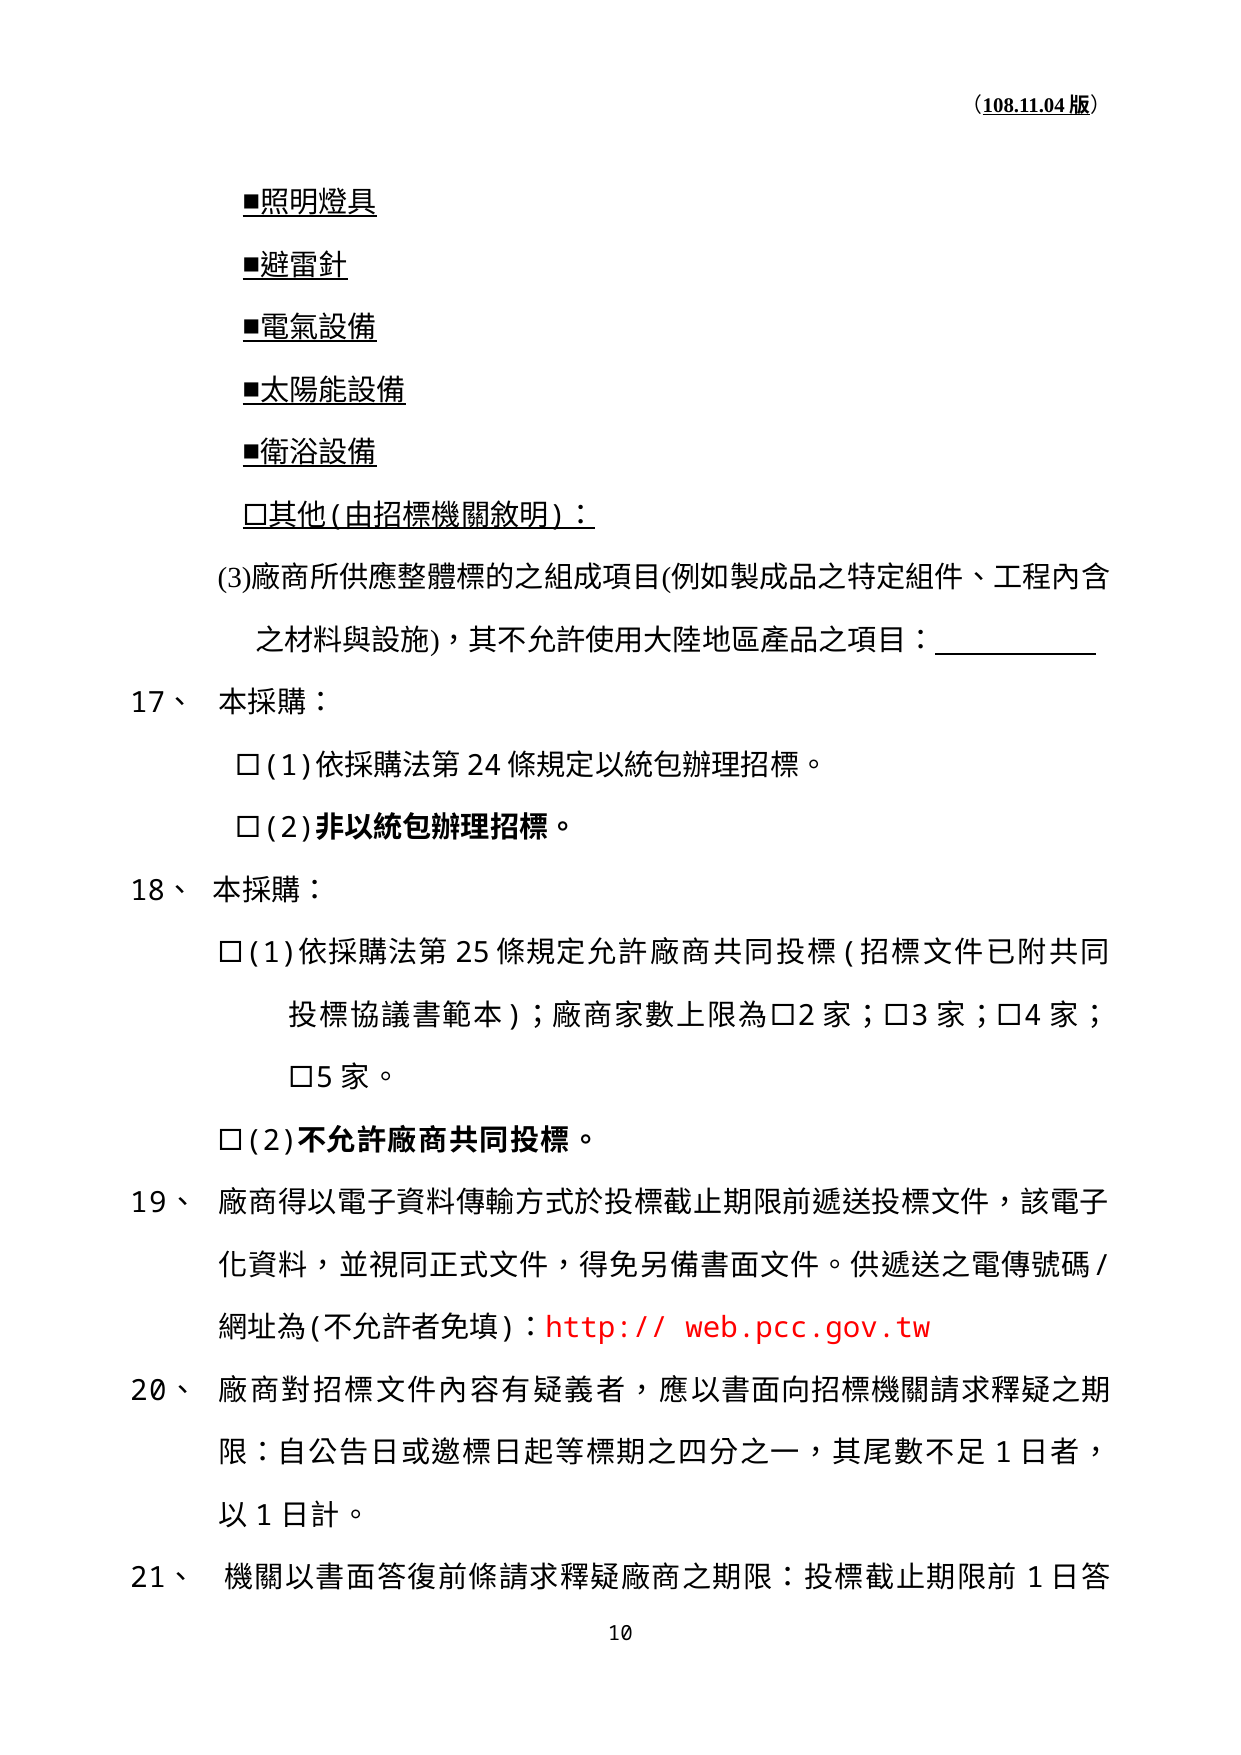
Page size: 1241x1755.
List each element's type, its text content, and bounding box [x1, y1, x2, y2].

list 廠商對招標文件內容有疑義者，應以書面向招標機關請求釋疑之期限：自公告日或邀標日起等標期之四分之一，其尾數不足1日者，以1日計。 [130, 1346, 1110, 1533]
text ■避雷針 [242, 221, 1110, 283]
text (3)廠商所供應整體標的之組成項目(例如製成品之特定組件、工程內含之材料與設施)，其不允許使用大陸地區產品之項目： [217, 533, 1110, 658]
text (2)非以統包辦理招標。 [130, 783, 1110, 846]
list 本採購： [130, 846, 1110, 908]
text ■太陽能設備 [242, 346, 1110, 408]
list 廠商得以電子資料傳輸方式於投標截止期限前遞送投標文件，該電子化資料，並視同正式文件，得免另備書面文件。供遞送之電傳號碼/網址為(不允許者免填)：http:// web.pcc.gov.tw [130, 1158, 1110, 1346]
text ■衛浴設備 [242, 408, 1110, 471]
text (1)依採購法第25條規定允許廠商共同投標(招標文件已附共同投標協議書範本)；廠商家數上限為2家；3家；4家；5家。 [217, 908, 1110, 1096]
text 其他(由招標機關敘明)： [242, 471, 1110, 533]
text ■電氣設備 [242, 283, 1110, 346]
text (1)依採購法第24條規定以統包辦理招標。 [130, 721, 1110, 783]
text ■照明燈具 [242, 158, 1110, 221]
text (2)不允許廠商共同投標。 [217, 1096, 1110, 1158]
list 機關以書面答復前條請求釋疑廠商之期限：投標截止期限前1日答復。 [130, 1533, 1110, 1596]
list 本採購： [130, 658, 1110, 721]
